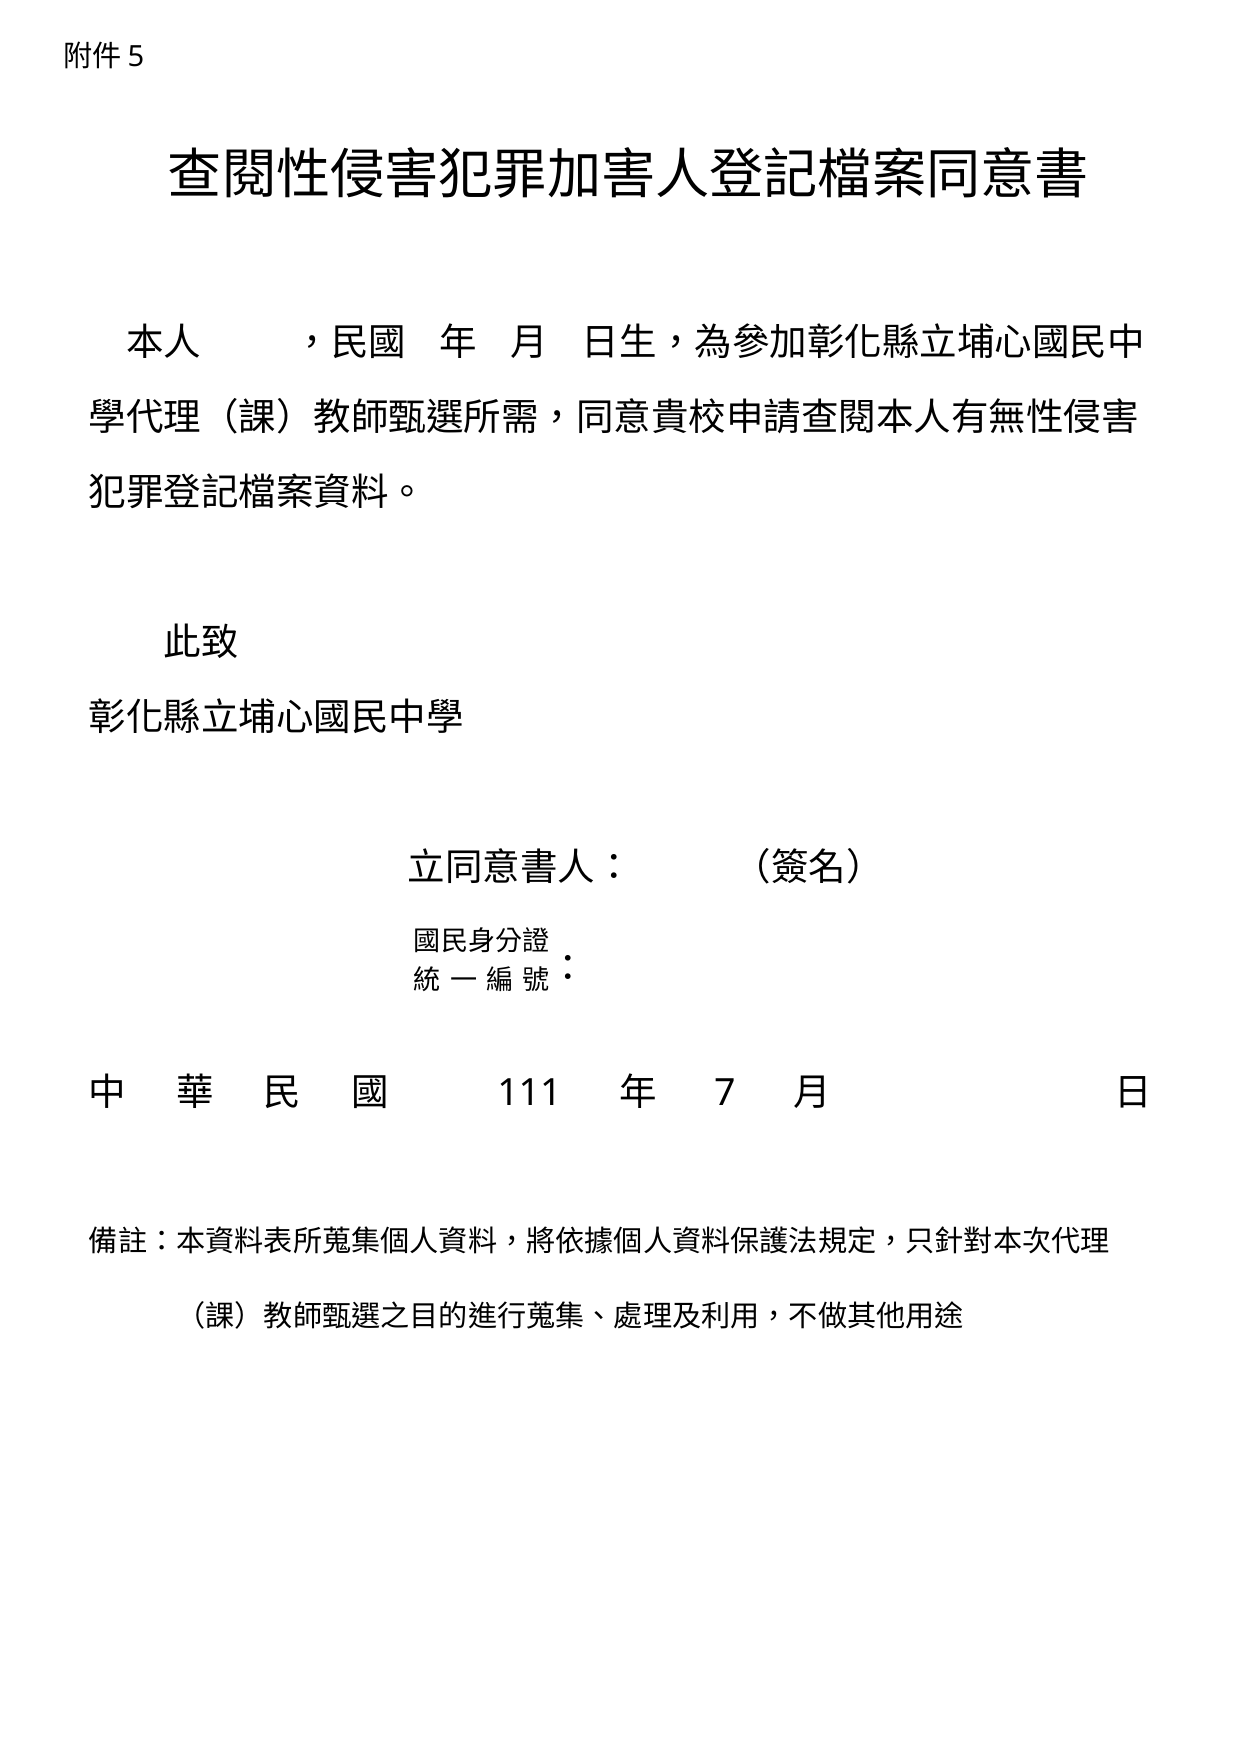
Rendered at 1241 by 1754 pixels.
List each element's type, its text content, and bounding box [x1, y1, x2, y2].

text 國民身分證統一編號： [89, 902, 1152, 1014]
text 附件5 [63, 33, 168, 75]
text 此致 [89, 602, 1152, 677]
text 本人 ，民國 年 月 日生，為參加彰化縣立埔心國民中學代理（課）教師甄選所需，同意貴校申請查閱本人有無性侵害犯罪登記檔案資料。 [89, 302, 1152, 527]
text 彰化縣立埔心國民中學 [89, 677, 1152, 752]
text 查閱性侵害犯罪加害人登記檔案同意書 [89, 114, 1168, 227]
text 備註：本資料表所蒐集個人資料，將依據個人資料保護法規定，只針對本次代理（課）教師甄選之目的進行蒐集、處理及利用，不做其他用途 [89, 1202, 1152, 1352]
text 立同意書人： （簽名） [89, 827, 1152, 902]
text 中華民國 111年7月 日 [89, 1052, 1152, 1127]
